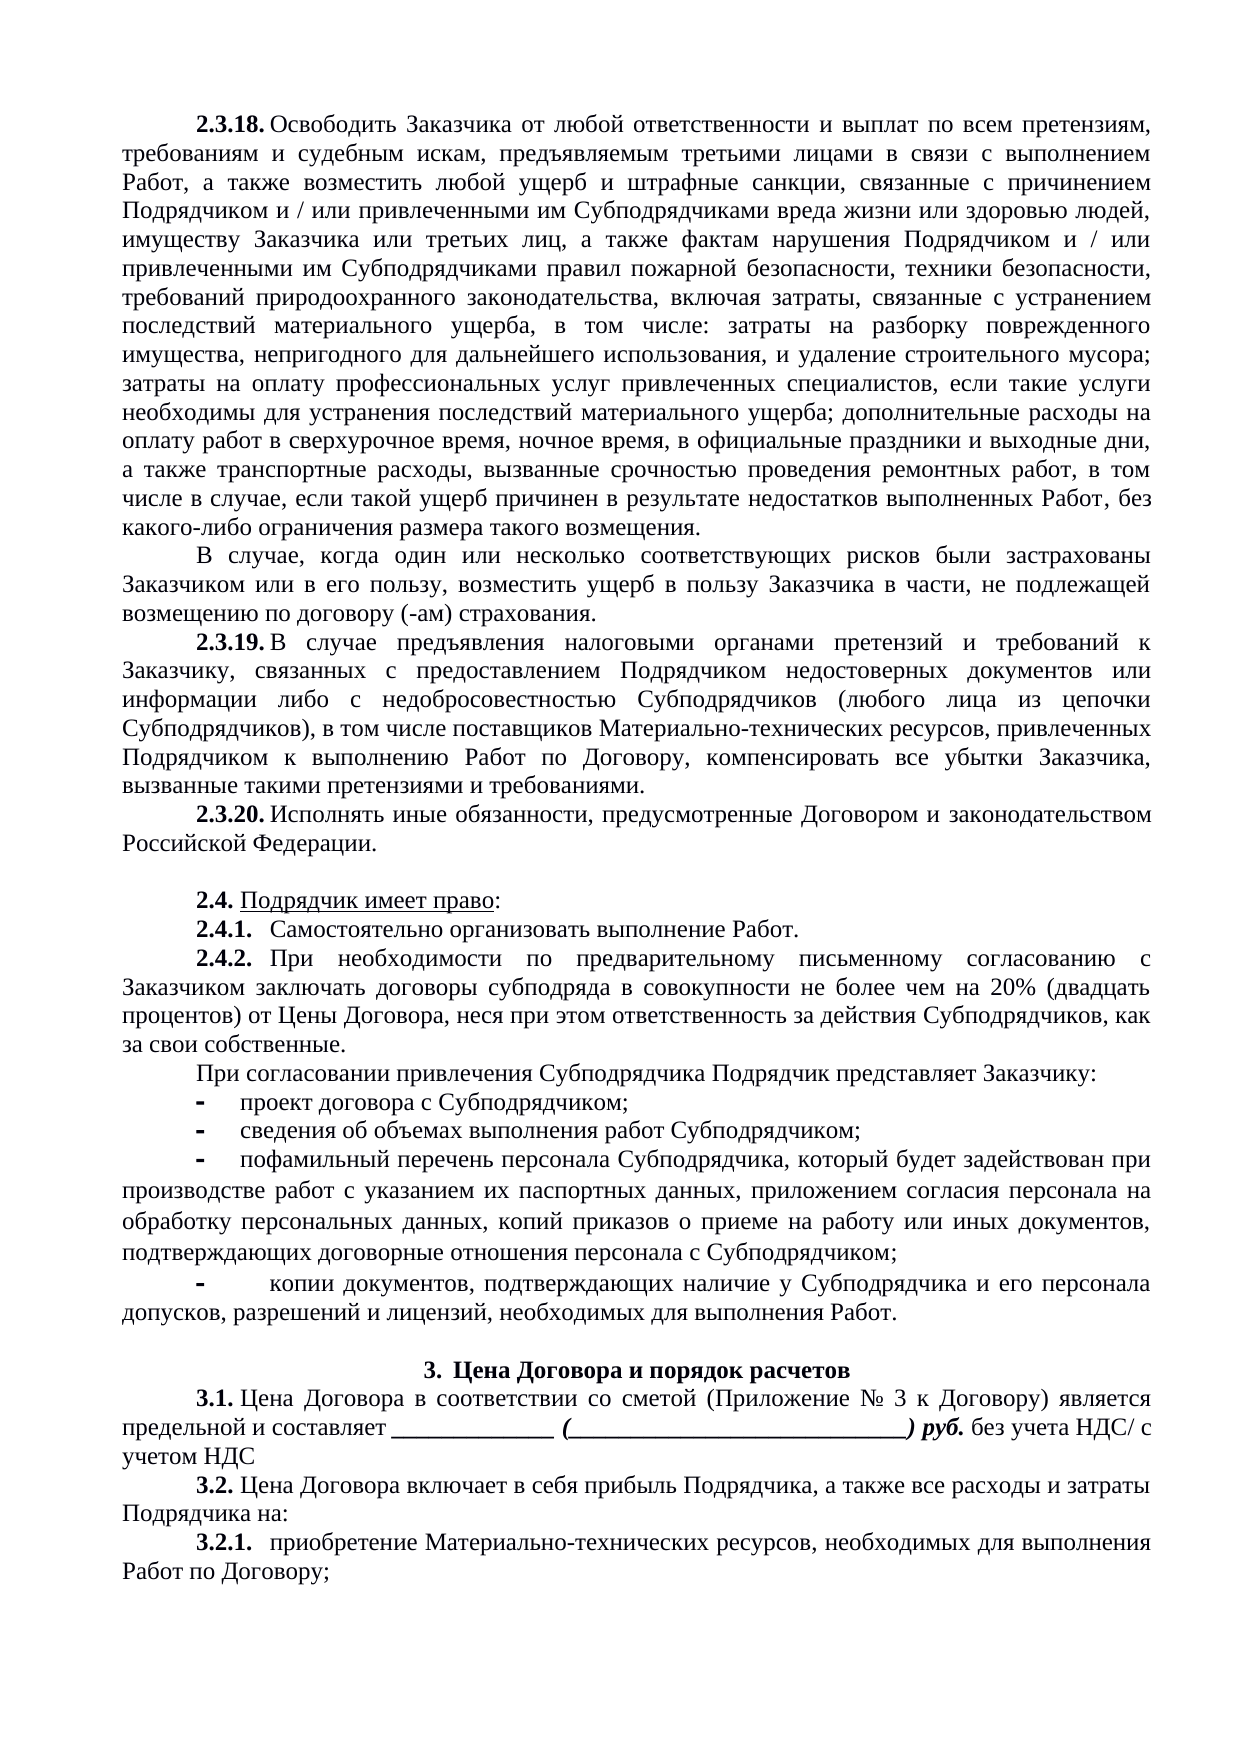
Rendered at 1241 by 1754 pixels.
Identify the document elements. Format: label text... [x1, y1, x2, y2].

list Цена Договора и порядок расчетов [122, 1355, 1152, 1383]
list В случае предъявления налоговыми органами претензий и требований к Заказчику, связанных с предоставлением Подрядчиком недостоверных документов или информации либо с недобросовестностью Субподрядчиков (любого лица из цепочки Субподрядчиков), в том числе поставщиков Материально-технических ресурсов, привлеченных Подрядчиком к выполнению Работ по Договору, компенсировать все убытки Заказчика, вызванные такими претензиями и требованиями. [122, 627, 1152, 799]
list Цена Договора включает в себя прибыль Подрядчика, а также все расходы и затраты Подрядчика на: [122, 1470, 1152, 1527]
list Исполнять иные обязанности, предусмотренные Договором и законодательством Российской Федерации. [122, 799, 1152, 857]
list Подрядчик имеет право: [122, 886, 1152, 914]
list проект договора с Субподрядчиком; [122, 1087, 1152, 1116]
list приобретение Материально-технических ресурсов, необходимых для выполнения Работ по Договору; [122, 1527, 1152, 1585]
list Освободить Заказчика от любой ответственности и выплат по всем претензиям, требованиям и судебным искам, предъявляемым третьими лицами в связи с выполнением Работ, а также возместить любой ущерб и штрафные санкции, связанные с причинением Подрядчиком и / или привлеченными им Субподрядчиками вреда жизни или здоровью людей, имуществу Заказчика или третьих лиц, а также фактам нарушения Подрядчиком и / или привлеченными им Субподрядчиками правил пожарной безопасности, техники безопасности, требований природоохранного законодательства, включая затраты, связанные с устранением последствий материального ущерба, в том числе: затраты на разборку поврежденного имущества, непригодного для дальнейшего использования, и удаление строительного мусора; затраты на оплату профессиональных услуг привлеченных специалистов, если такие услуги необходимы для устранения последствий материального ущерба; дополнительные расходы на оплату работ в сверхурочное время, ночное время, в официальные праздники и выходные дни, а также транспортные расходы, вызванные срочностью проведения ремонтных работ, в том числе в случае, если такой ущерб причинен в результате недостатков выполненных Работ, без какого-либо ограничения размера такого возмещения. [122, 109, 1152, 541]
list Цена Договора в соответствии со сметой (Приложение № 3 к Договору) является предельной и составляет _____________ (___________________________) руб. без учета НДС/ с учетом НДС [122, 1383, 1152, 1470]
list копии документов, подтверждающих наличие у Субподрядчика и его персонала допусков, разрешений и лицензий, необходимых для выполнения Работ. [122, 1268, 1152, 1326]
list При необходимости по предварительному письменному согласованию с Заказчиком заключать договоры субподряда в совокупности не более чем на 20% (двадцать процентов) от Цены Договора, неся при этом ответственность за действия Субподрядчиков, как за свои собственные. [122, 943, 1152, 1058]
list Самостоятельно организовать выполнение Работ. [122, 914, 1152, 943]
list сведения об объемах выполнения работ Субподрядчиком; [122, 1116, 1152, 1144]
list При согласовании привлечения Субподрядчика Подрядчик представляет Заказчику: [122, 1058, 1152, 1087]
list В случае, когда один или несколько соответствующих рисков были застрахованы Заказчиком или в его пользу, возместить ущерб в пользу Заказчика в части, не подлежащей возмещению по договору (-ам) страхования. [122, 541, 1152, 627]
list пофамильный перечень персонала Субподрядчика, который будет задействован при производстве работ с указанием их паспортных данных, приложением согласия персонала на обработку персональных данных, копий приказов о приеме на работу или иных документов, подтверждающих договорные отношения персонала с Субподрядчиком; [122, 1144, 1152, 1266]
